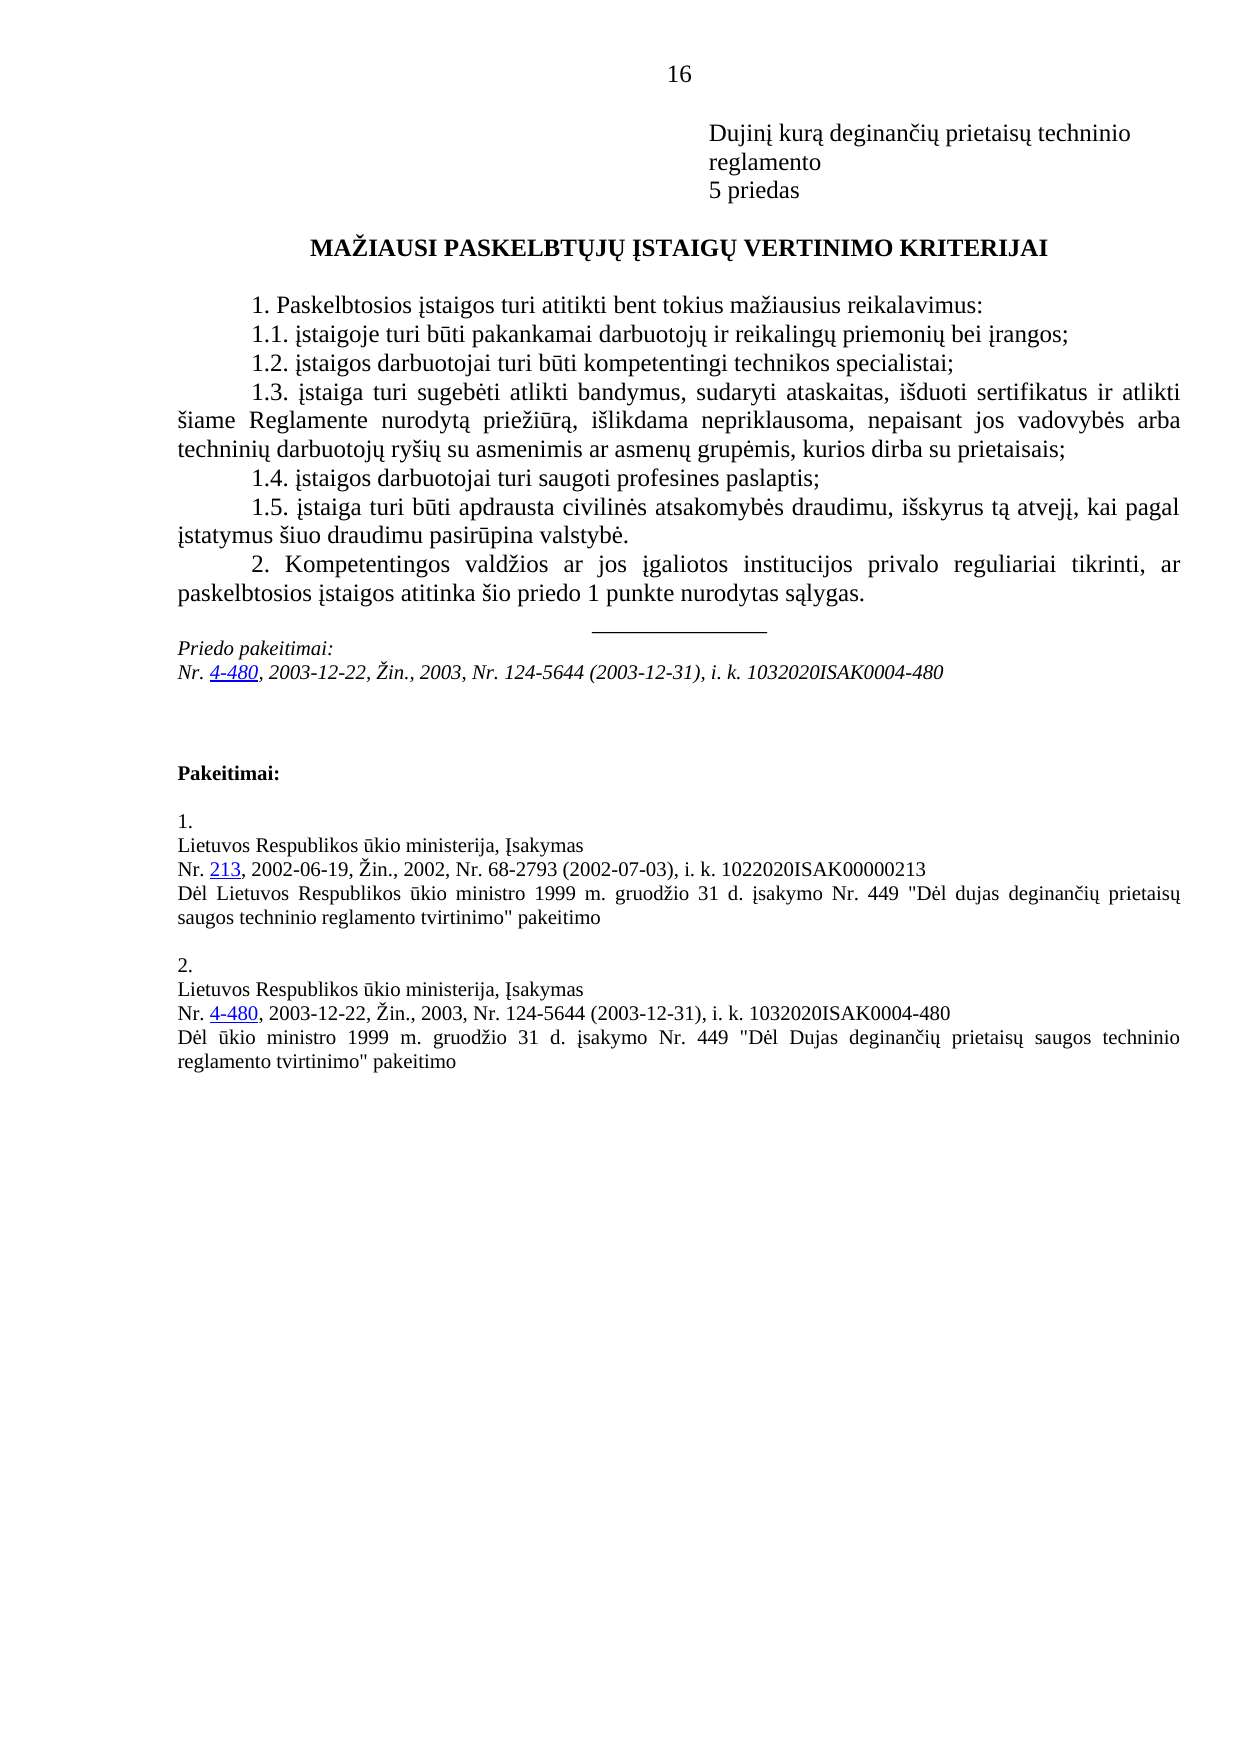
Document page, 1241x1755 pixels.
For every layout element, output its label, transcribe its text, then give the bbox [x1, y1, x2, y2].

text 1.4. įstaigos darbuotojai turi saugoti profesines paslaptis; [177, 463, 1181, 492]
text 1.1. įstaigoje turi būti pakankamai darbuotojų ir reikalingų priemonių bei įrangos; [177, 319, 1181, 348]
text ______________ [177, 607, 1181, 636]
text 2. Kompetentingos valdžios ar jos įgaliotos institucijos privalo reguliariai tikrinti, ar paskelbtosios įstaigos atitinka šio priedo 1 punkte nurodytas sąlygas. [177, 549, 1181, 607]
text Lietuvos Respublikos ūkio ministerija, Įsakymas [177, 833, 1181, 857]
text 1.3. įstaiga turi sugebėti atlikti bandymus, sudaryti ataskaitas, išduoti sertifikatus ir atlikti šiame Reglamente nurodytą priežiūrą, išlikdama nepriklausoma, nepaisant jos vadovybės arba techninių darbuotojų ryšių su asmenimis ar asmenų grupėmis, kurios dirba su prietaisais; [177, 377, 1181, 463]
text Nr. 4-480, 2003-12-22, Žin., 2003, Nr. 124-5644 (2003-12-31), i. k. 1032020ISAK0004-480 [177, 1001, 1181, 1025]
text Nr. 213, 2002-06-19, Žin., 2002, Nr. 68-2793 (2002-07-03), i. k. 1022020ISAK00000213 [177, 857, 1181, 881]
text 1.2. įstaigos darbuotojai turi būti kompetentingi technikos specialistai; [177, 348, 1181, 377]
text reglamento [177, 147, 1181, 176]
text 1. Paskelbtosios įstaigos turi atitikti bent tokius mažiausius reikalavimus: [177, 291, 1181, 319]
text 5 priedas [177, 176, 1181, 204]
text 2. [177, 953, 1181, 977]
text Lietuvos Respublikos ūkio ministerija, Įsakymas [177, 977, 1181, 1001]
text Dėl Lietuvos Respublikos ūkio ministro 1999 m. gruodžio 31 d. įsakymo Nr. 449 "Dėl dujas deginančių prietaisų saugos techninio reglamento tvirtinimo" pakeitimo [177, 881, 1181, 929]
text MAŽIAUSI PASKELBTŲJŲ ĮSTAIGŲ VERTINIMO KRITERIJAI [177, 233, 1181, 262]
text Nr. 4-480, 2003-12-22, Žin., 2003, Nr. 124-5644 (2003-12-31), i. k. 1032020ISAK0004-480 [177, 660, 1181, 684]
text Pakeitimai: [177, 761, 1181, 785]
text Priedo pakeitimai: [177, 636, 1181, 660]
text 1. [177, 809, 1181, 833]
text Dėl ūkio ministro 1999 m. gruodžio 31 d. įsakymo Nr. 449 "Dėl Dujas deginančių prietaisų saugos techninio reglamento tvirtinimo" pakeitimo [177, 1025, 1181, 1073]
text Dujinį kurą deginančių prietaisų techninio [709, 118, 1181, 147]
text 1.5. įstaiga turi būti apdrausta civilinės atsakomybės draudimu, išskyrus tą atvejį, kai pagal įstatymus šiuo draudimu pasirūpina valstybė. [177, 492, 1181, 549]
